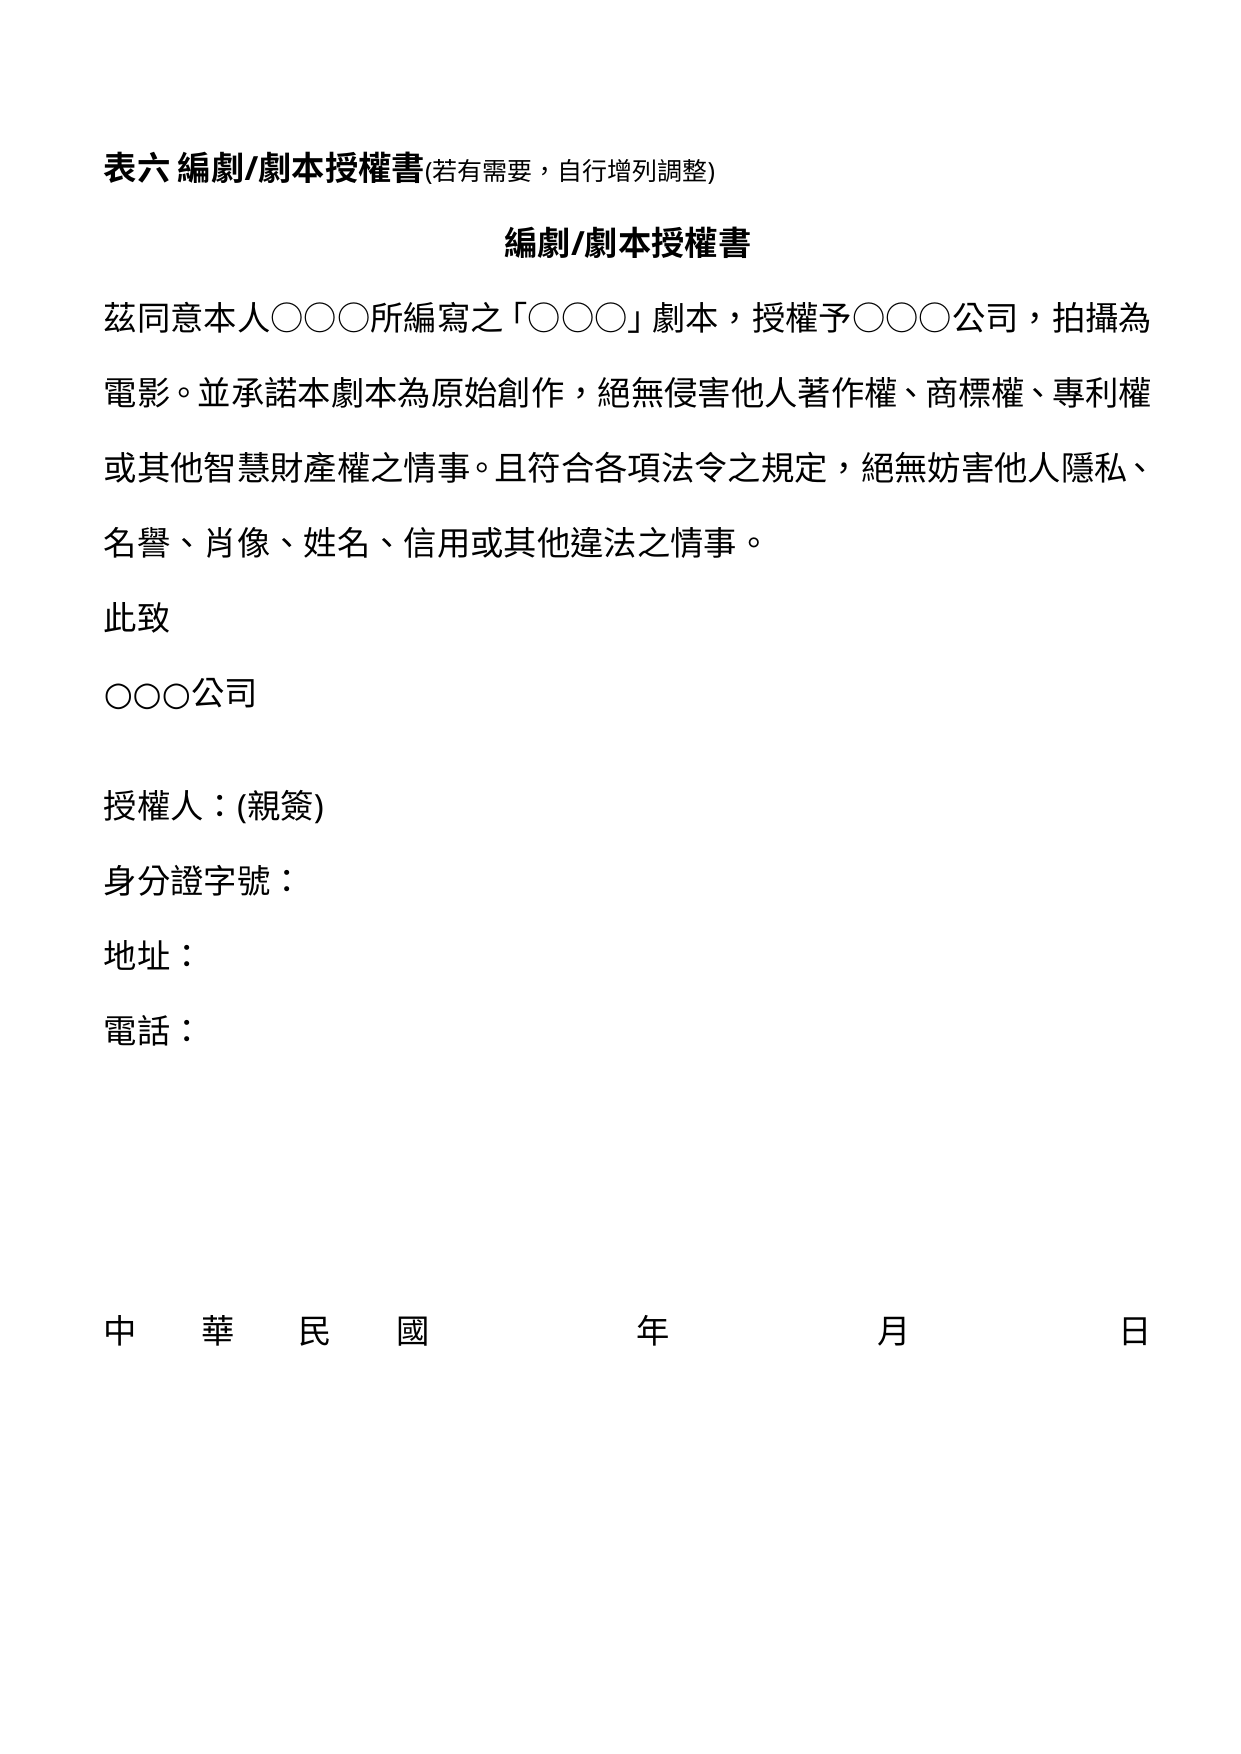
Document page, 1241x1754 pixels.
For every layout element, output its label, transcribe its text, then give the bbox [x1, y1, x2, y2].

text ○○○公司 [103, 654, 1152, 729]
text 地址： [103, 916, 1152, 991]
text 授權人：(親簽) [103, 766, 1152, 841]
text 編劇/劇本授權書 [103, 204, 1152, 279]
text 茲同意本人○○○所編寫之「○○○」劇本，授權予○○○公司，拍攝為電影。並承諾本劇本為原始創作，絕無侵害他人著作權、商標權、專利權或其他智慧財產權之情事。且符合各項法令之規定，絕無妨害他人隱私、名譽、肖像、姓名、信用或其他違法之情事。 [103, 279, 1152, 579]
text 中華民國 年 月 日 [103, 1291, 1152, 1366]
text 表六 編劇/劇本授權書(若有需要，自行增列調整) [103, 129, 1152, 204]
text 身分證字號： [103, 841, 1152, 916]
text 電話： [103, 991, 1152, 1066]
text 此致 [103, 579, 1152, 654]
